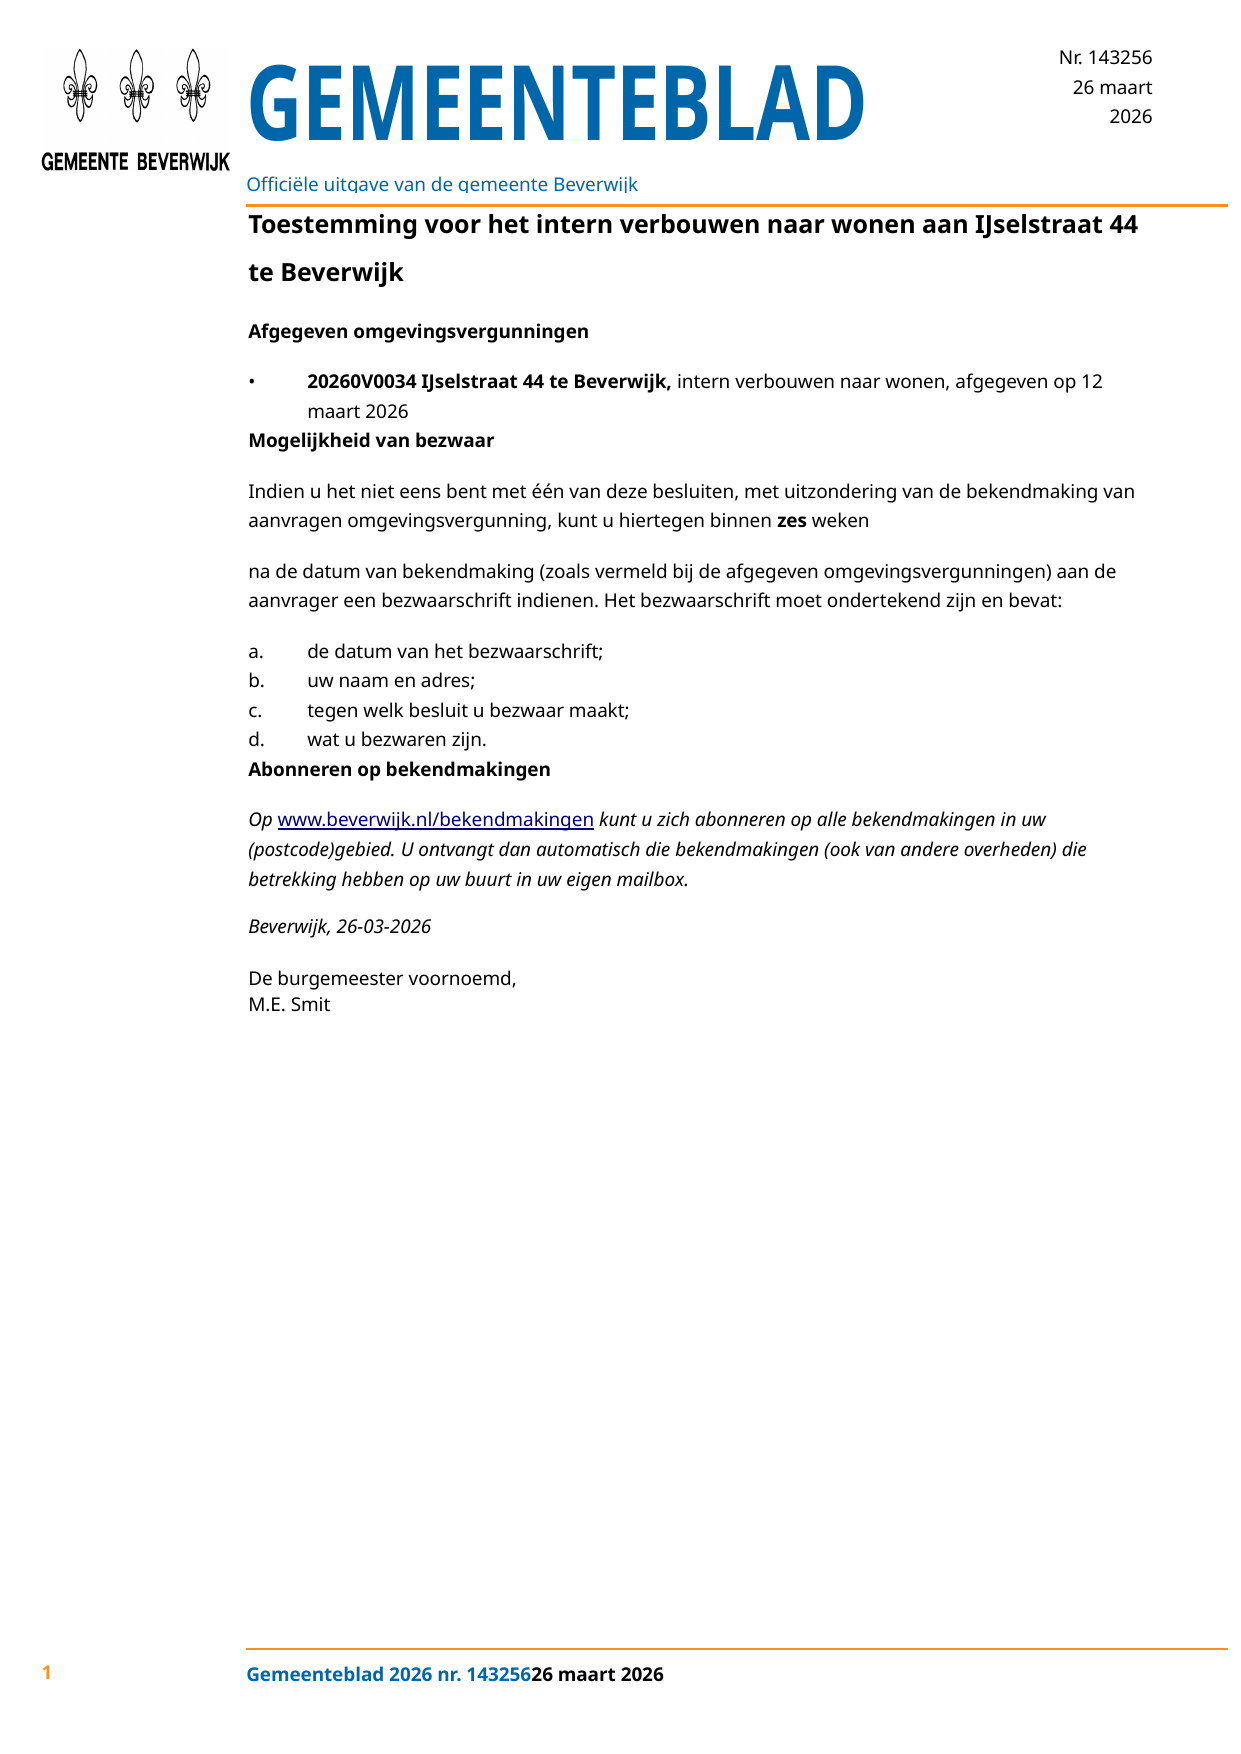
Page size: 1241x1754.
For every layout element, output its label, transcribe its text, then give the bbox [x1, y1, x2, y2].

text Op www.beverwijk.nl/bekendmakingen kunt u zich abonneren op alle bekendmakingen in uw (postcode)gebied. U ontvangt dan automatisch die bekendmakingen (ook van andere overheden) die betrekking hebben op uw buurt in uw eigen mailbox. [248, 807, 1152, 892]
text na de datum van bekendmaking (zoals vermeld bij de afgegeven omgevingsvergunningen) aan de aanvrager een bezwaarschrift indienen. Het bezwaarschrift moet ondertekend zijn en bevat: [248, 558, 1152, 613]
text Indien u het niet eens bent met één van deze besluiten, met uitzondering van de bekendmaking van aanvragen omgevingsvergunning, kunt u hiertegen binnen zes weken [248, 478, 1152, 533]
text Beverwijk, 26-03-2026 [248, 914, 1152, 939]
list uw naam en adres; [248, 667, 1152, 693]
list wat u bezwaren zijn. [248, 727, 1152, 752]
list de datum van het bezwaarschrift; [248, 638, 1152, 664]
picture [41, 47, 231, 172]
text Toestemming voor het intern verbouwen naar wonen aan IJselstraat 44 te Beverwijk [248, 207, 1152, 288]
text Mogelijkheid van bezwaar [248, 427, 1152, 453]
text Abonneren op bekendmakingen [248, 756, 1152, 782]
text De burgemeester voornoemd, [248, 965, 1152, 991]
text M.E. Smit [248, 991, 1152, 1017]
text Afgegeven omgevingsvergunningen [248, 318, 1152, 344]
list 20260V0034 IJselstraat 44 te Beverwijk, intern verbouwen naar wonen, afgegeven op 12 maart 2026 [248, 368, 1152, 424]
list tegen welk besluit u bezwaar maakt; [248, 697, 1152, 723]
